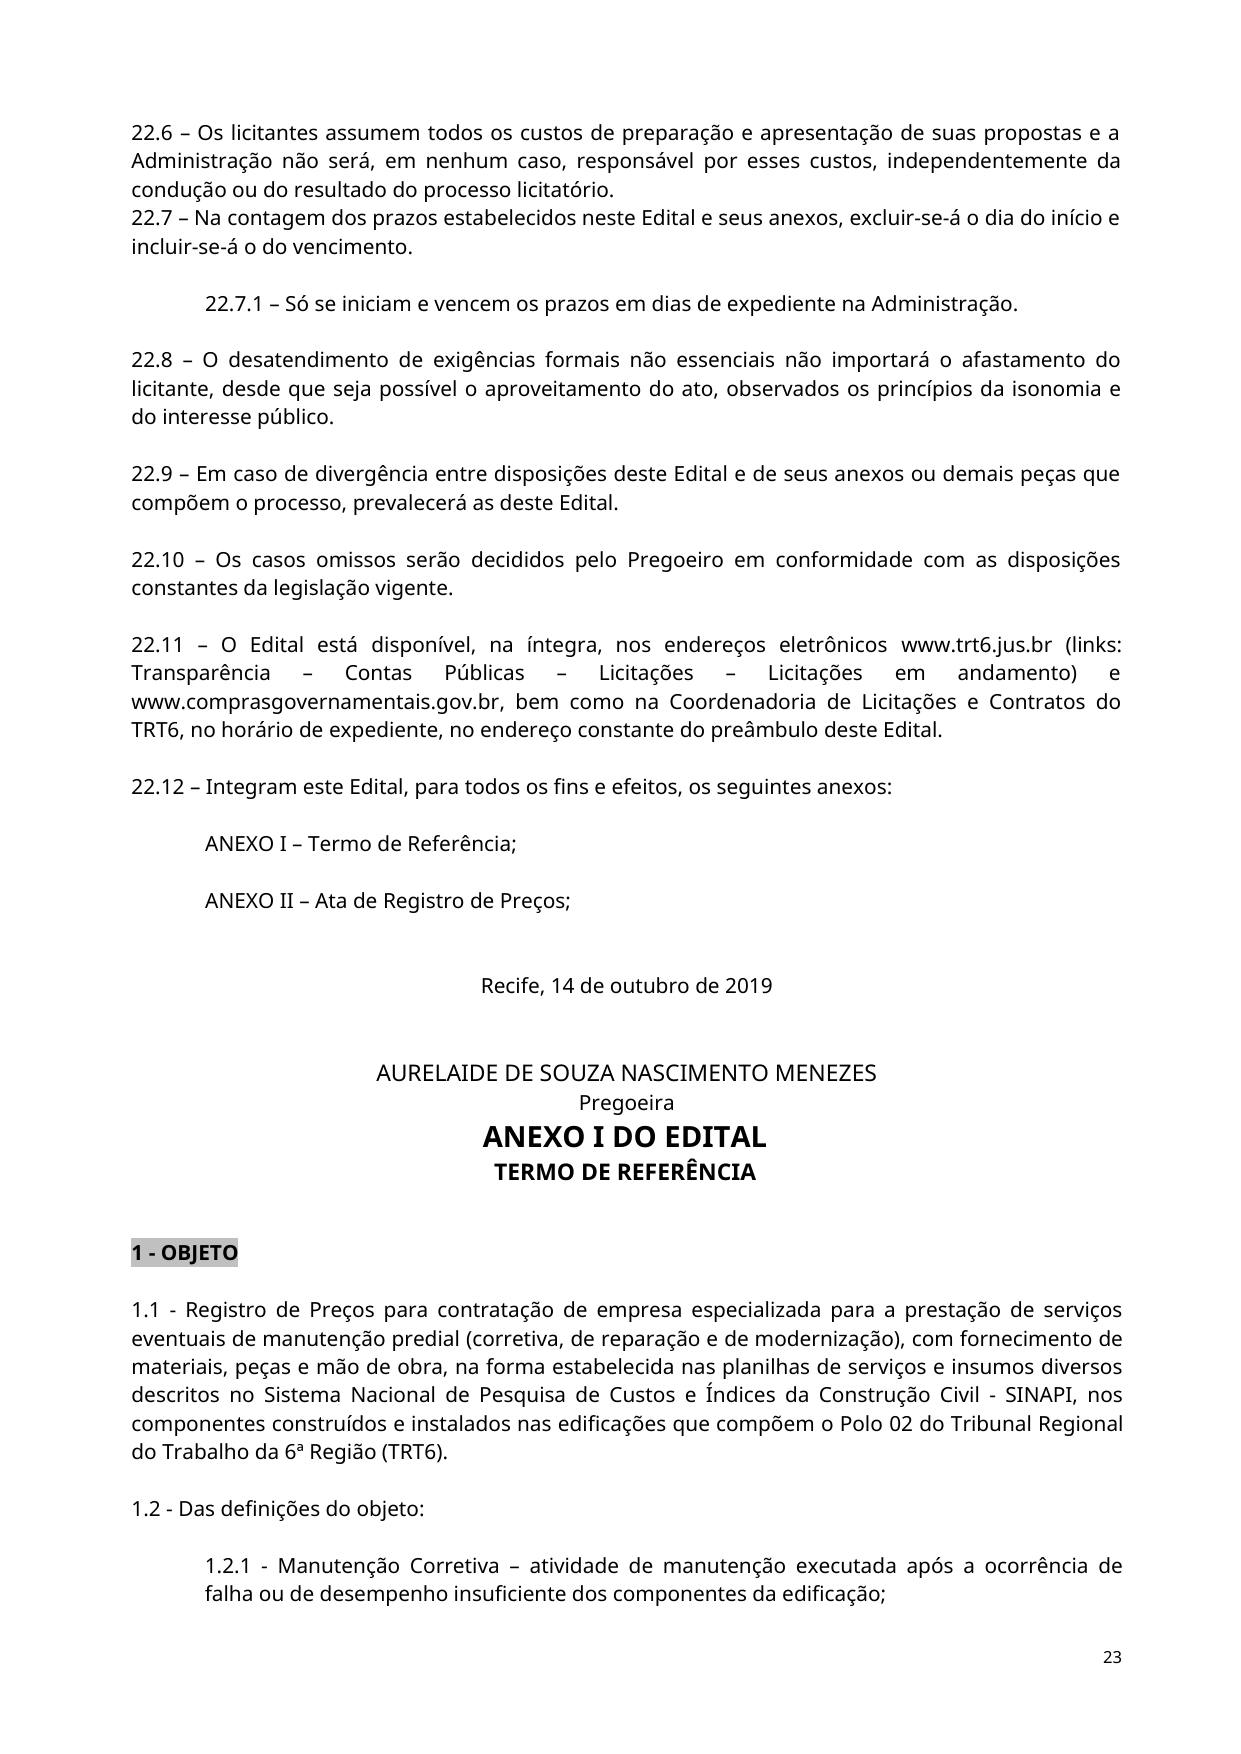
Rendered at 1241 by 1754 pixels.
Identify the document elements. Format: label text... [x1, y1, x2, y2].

text Recife, 14 de outubro de 2019 [131, 971, 1122, 1000]
text ANEXO I DO EDITAL [131, 1116, 1118, 1156]
text 22.12 – Integram este Edital, para todos os fins e efeitos, os seguintes anexos: [131, 772, 1122, 801]
text 1.2 - Das definições do objeto: [131, 1494, 1124, 1523]
text 1.2.1 - Manutenção Corretiva – atividade de manutenção executada após a ocorrência de falha ou de desempenho insuficiente dos componentes da edificação; [204, 1551, 1124, 1608]
text 1 - OBJETO [131, 1238, 1122, 1267]
text AURELAIDE DE SOUZA NASCIMENTO MENEZES [131, 1057, 1122, 1088]
text 22.9 – Em caso de divergência entre disposições deste Edital e de seus anexos ou demais peças que compõem o processo, prevalecerá as deste Edital. [131, 459, 1122, 516]
text 22.7.1 – Só se iniciam e vencem os prazos em dias de expediente na Administração. [205, 289, 1122, 317]
text 22.8 – O desatendimento de exigências formais não essenciais não importará o afastamento do licitante, desde que seja possível o aproveitamento do ato, observados os princípios da isonomia e do interesse público. [131, 346, 1122, 431]
text 22.7 – Na contagem dos prazos estabelecidos neste Edital e seus anexos, excluir-se-á o dia do início e incluir-se-á o do vencimento. [131, 203, 1122, 260]
text TERMO DE REFERÊNCIA [131, 1156, 1118, 1187]
text ANEXO II – Ata de Registro de Preços; [205, 886, 1122, 914]
text ANEXO I – Termo de Referência; [205, 829, 1122, 857]
text 1.1 - Registro de Preços para contratação de empresa especializada para a prestação de serviços eventuais de manutenção predial (corretiva, de reparação e de modernização), com fornecimento de materiais, peças e mão de obra, na forma estabelecida nas planilhas de serviços e insumos diversos descritos no Sistema Nacional de Pesquisa de Custos e Índices da Construção Civil - SINAPI, nos componentes construídos e instalados nas edificações que compõem o Polo 02 do Tribunal Regional do Trabalho da 6ª Região (TRT6). [131, 1295, 1124, 1466]
text 22.11 – O Edital está disponível, na íntegra, nos endereços eletrônicos www.trt6.jus.br (links: Transparência – Contas Públicas – Licitações – Licitações em andamento) e www.comprasgovernamentais.gov.br, bem como na Coordenadoria de Licitações e Contratos do TRT6, no horário de expediente, no endereço constante do preâmbulo deste Edital. [131, 630, 1122, 744]
text 22.10 – Os casos omissos serão decididos pelo Pregoeiro em conformidade com as disposições constantes da legislação vigente. [131, 545, 1122, 602]
text Pregoeira [131, 1088, 1122, 1116]
text 22.6 – Os licitantes assumem todos os custos de preparação e apresentação de suas propostas e a Administração não será, em nenhum caso, responsável por esses custos, independentemente da condução ou do resultado do processo licitatório. [131, 118, 1122, 203]
